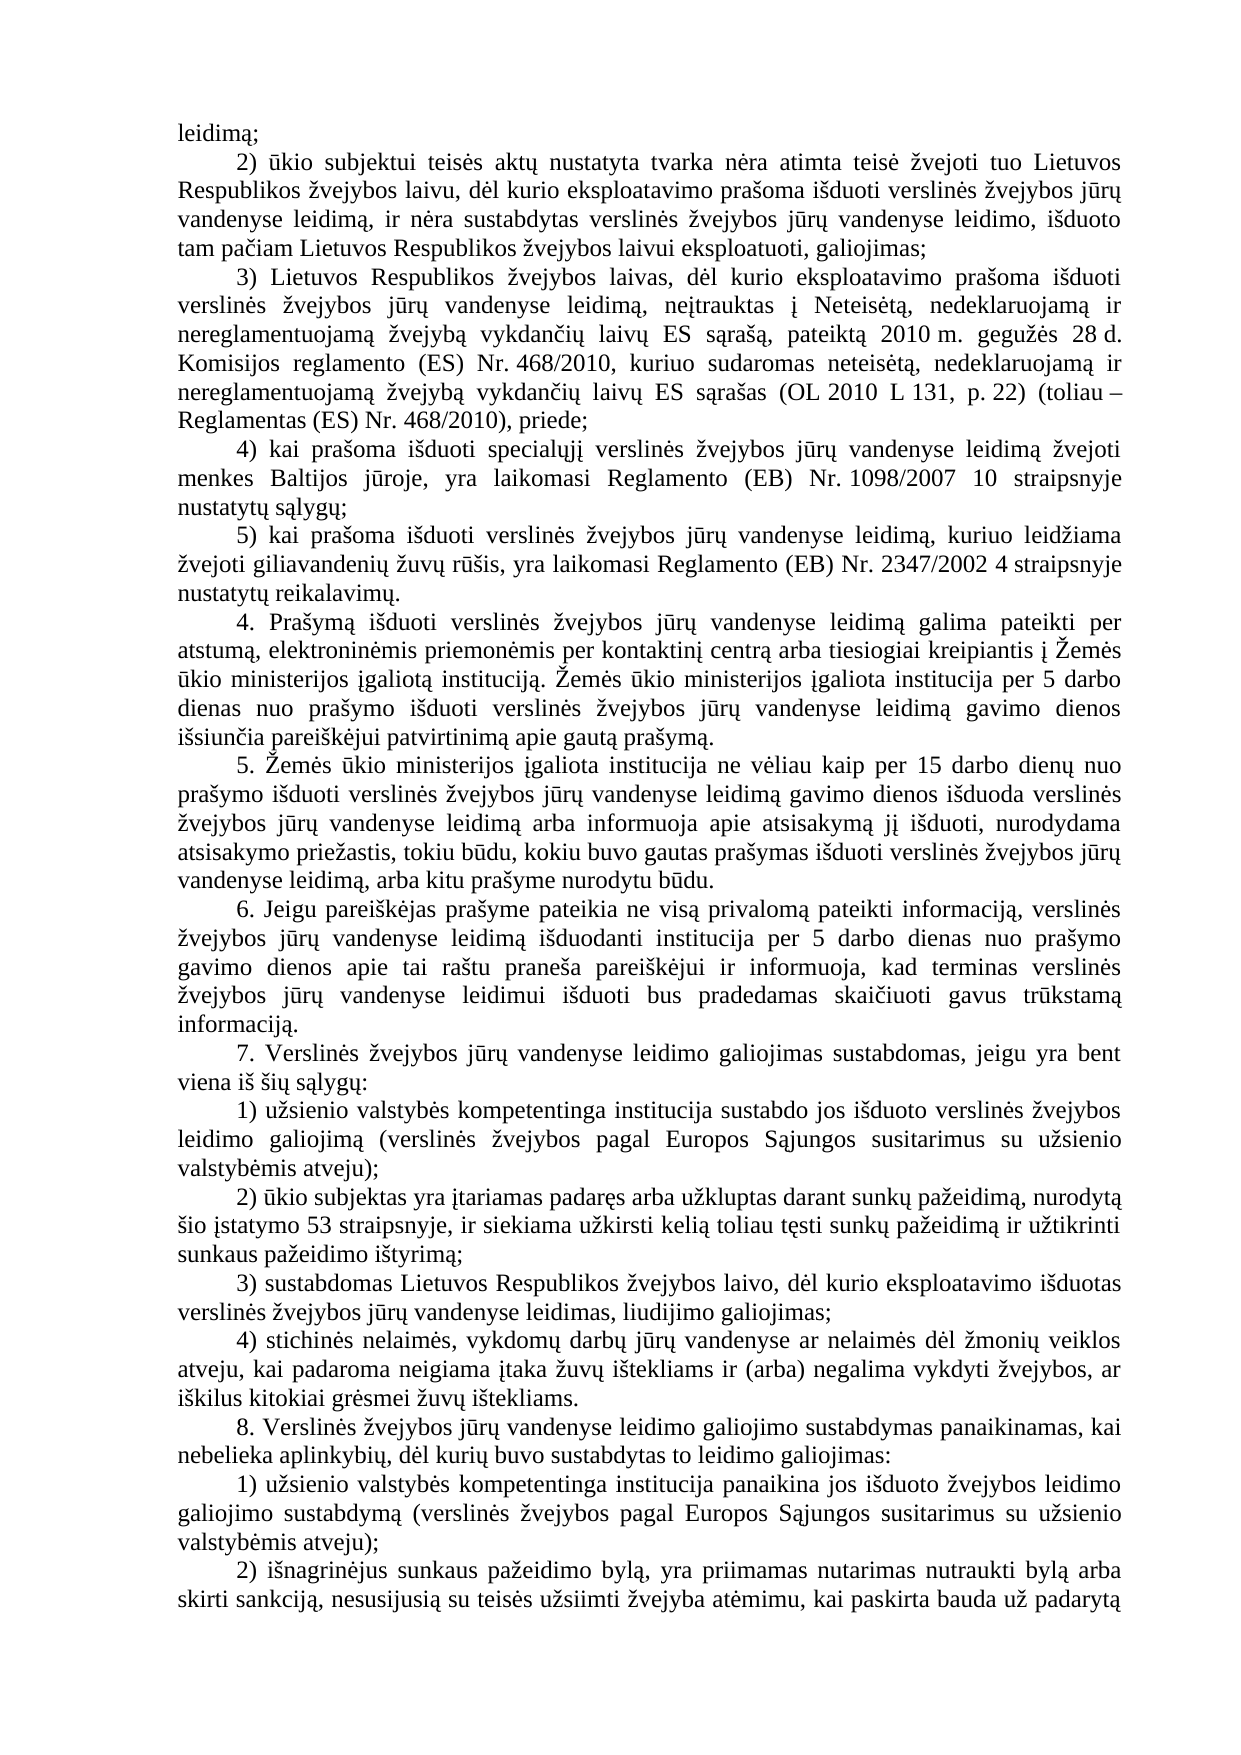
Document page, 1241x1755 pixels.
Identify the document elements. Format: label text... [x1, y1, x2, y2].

text 5. Žemės ūkio ministerijos įgaliota institucija ne vėliau kaip per 15 darbo dienų nuo prašymo išduoti verslinės žvejybos jūrų vandenyse leidimą gavimo dienos išduoda verslinės žvejybos jūrų vandenyse leidimą arba informuoja apie atsisakymą jį išduoti, nurodydama atsisakymo priežastis, tokiu būdu, kokiu buvo gautas prašymas išduoti verslinės žvejybos jūrų vandenyse leidimą, arba kitu prašyme nurodytu būdu. [177, 751, 1122, 894]
text 2) ūkio subjektui teisės aktų nustatyta tvarka nėra atimta teisė žvejoti tuo Lietuvos Respublikos žvejybos laivu, dėl kurio eksploatavimo prašoma išduoti verslinės žvejybos jūrų vandenyse leidimą, ir nėra sustabdytas verslinės žvejybos jūrų vandenyse leidimo, išduoto tam pačiam Lietuvos Respublikos žvejybos laivui eksploatuoti, galiojimas; [177, 147, 1122, 262]
text 2) išnagrinėjus sunkaus pažeidimo bylą, yra priimamas nutarimas nutraukti bylą arba skirti sankciją, nesusijusią su teisės užsiimti žvejyba atėmimu, kai paskirta bauda už padarytą [177, 1556, 1122, 1613]
text leidimą; [177, 118, 1122, 147]
text 3) sustabdomas Lietuvos Respublikos žvejybos laivo, dėl kurio eksploatavimo išduotas verslinės žvejybos jūrų vandenyse leidimas, liudijimo galiojimas; [177, 1268, 1122, 1326]
text 1) užsienio valstybės kompetentinga institucija panaikina jos išduoto žvejybos leidimo galiojimo sustabdymą (verslinės žvejybos pagal Europos Sąjungos susitarimus su užsienio valstybėmis atveju); [177, 1469, 1122, 1556]
text 6. Jeigu pareiškėjas prašyme pateikia ne visą privalomą pateikti informaciją, verslinės žvejybos jūrų vandenyse leidimą išduodanti institucija per 5 darbo dienas nuo prašymo gavimo dienos apie tai raštu praneša pareiškėjui ir informuoja, kad terminas verslinės žvejybos jūrų vandenyse leidimui išduoti bus pradedamas skaičiuoti gavus trūkstamą informaciją. [177, 894, 1122, 1038]
text 7. Verslinės žvejybos jūrų vandenyse leidimo galiojimas sustabdomas, jeigu yra bent viena iš šių sąlygų: [177, 1038, 1122, 1096]
text 4) kai prašoma išduoti specialųjį verslinės žvejybos jūrų vandenyse leidimą žvejoti menkes Baltijos jūroje, yra laikomasi Reglamento (EB) Nr. 1098/2007 10 straipsnyje nustatytų sąlygų; [177, 434, 1122, 521]
text 3) Lietuvos Respublikos žvejybos laivas, dėl kurio eksploatavimo prašoma išduoti verslinės žvejybos jūrų vandenyse leidimą, neįtrauktas į Neteisėtą, nedeklaruojamą ir nereglamentuojamą žvejybą vykdančių laivų ES sąrašą, pateiktą 2010 m. gegužės 28 d. Komisijos reglamento (ES) Nr. 468/2010, kuriuo sudaromas neteisėtą, nedeklaruojamą ir nereglamentuojamą žvejybą vykdančių laivų ES sąrašas (OL 2010 L 131, p. 22) (toliau – Reglamentas (ES) Nr. 468/2010), priede; [177, 262, 1122, 434]
text 4) stichinės nelaimės, vykdomų darbų jūrų vandenyse ar nelaimės dėl žmonių veiklos atveju, kai padaroma neigiama įtaka žuvų ištekliams ir (arba) negalima vykdyti žvejybos, ar iškilus kitokiai grėsmei žuvų ištekliams. [177, 1326, 1122, 1412]
text 1) užsienio valstybės kompetentinga institucija sustabdo jos išduoto verslinės žvejybos leidimo galiojimą (verslinės žvejybos pagal Europos Sąjungos susitarimus su užsienio valstybėmis atveju); [177, 1096, 1122, 1182]
text 4. Prašymą išduoti verslinės žvejybos jūrų vandenyse leidimą galima pateikti per atstumą, elektroninėmis priemonėmis per kontaktinį centrą arba tiesiogiai kreipiantis į Žemės ūkio ministerijos įgaliotą instituciją. Žemės ūkio ministerijos įgaliota institucija per 5 darbo dienas nuo prašymo išduoti verslinės žvejybos jūrų vandenyse leidimą gavimo dienos išsiunčia pareiškėjui patvirtinimą apie gautą prašymą. [177, 607, 1122, 751]
text 5) kai prašoma išduoti verslinės žvejybos jūrų vandenyse leidimą, kuriuo leidžiama žvejoti giliavandenių žuvų rūšis, yra laikomasi Reglamento (EB) Nr. 2347/2002 4 straipsnyje nustatytų reikalavimų. [177, 521, 1122, 607]
text 2) ūkio subjektas yra įtariamas padaręs arba užkluptas darant sunkų pažeidimą, nurodytą šio įstatymo 53 straipsnyje, ir siekiama užkirsti kelią toliau tęsti sunkų pažeidimą ir užtikrinti sunkaus pažeidimo ištyrimą; [177, 1182, 1122, 1268]
text 8. Verslinės žvejybos jūrų vandenyse leidimo galiojimo sustabdymas panaikinamas, kai nebelieka aplinkybių, dėl kurių buvo sustabdytas to leidimo galiojimas: [177, 1412, 1122, 1469]
